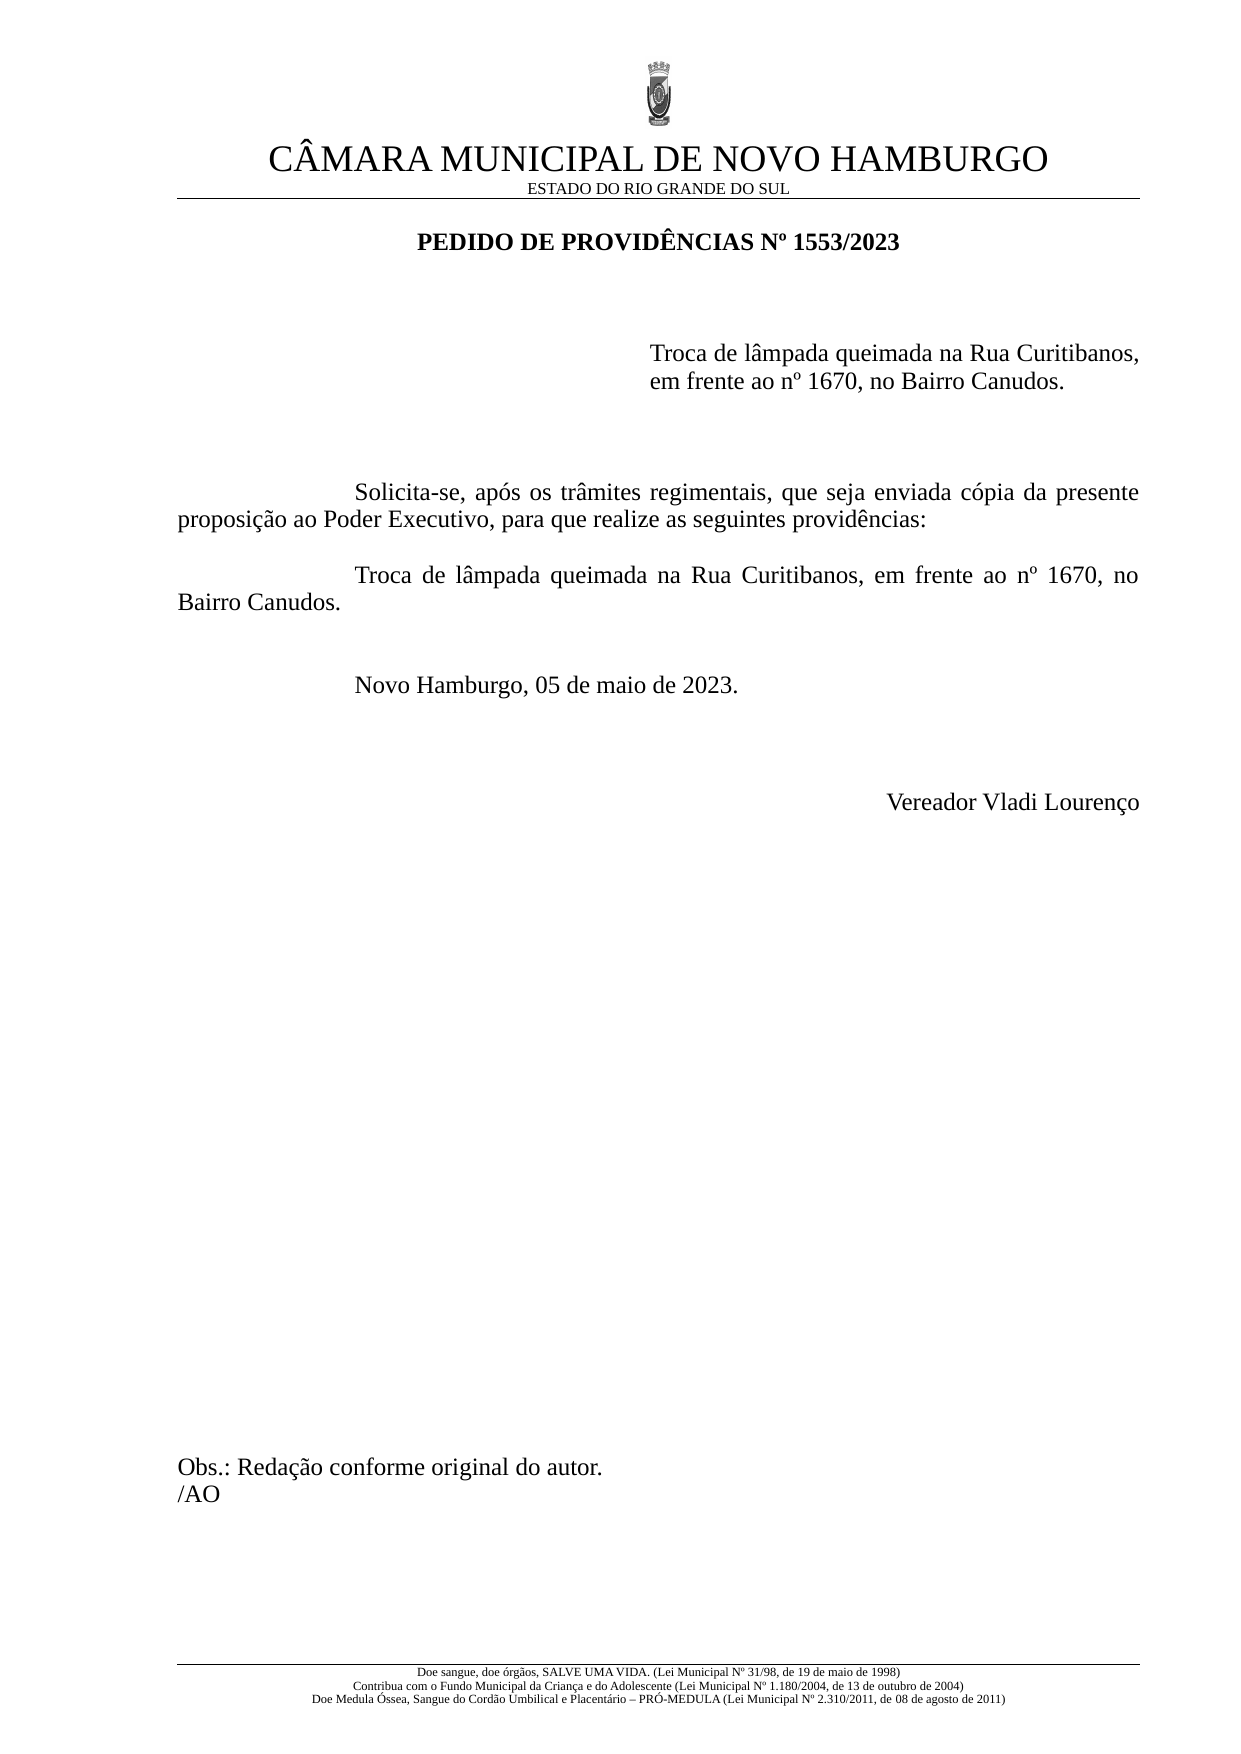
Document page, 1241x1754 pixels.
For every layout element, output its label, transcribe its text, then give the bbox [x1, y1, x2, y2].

text PEDIDO DE PROVIDÊNCIAS Nº 1553/2023 [177, 228, 1140, 256]
text Troca de lâmpada queimada na Rua Curitibanos, em frente ao nº 1670, no Bairro Canudos. [177, 561, 1140, 616]
text Novo Hamburgo, 05 de maio de 2023. [177, 672, 1140, 699]
text Solicita-se, após os trâmites regimentais, que seja enviada cópia da presente proposição ao Poder Executivo, para que realize as seguintes providências: [177, 478, 1140, 533]
text Obs.: Redação conforme original do autor. [177, 1453, 1140, 1481]
text /AO [177, 1481, 1140, 1508]
list Troca de lâmpada queimada na Rua Curitibanos, em frente ao nº 1670, no Bairro Canudos. [614, 339, 1140, 394]
text Vereador Vladi Lourenço [649, 788, 1140, 816]
